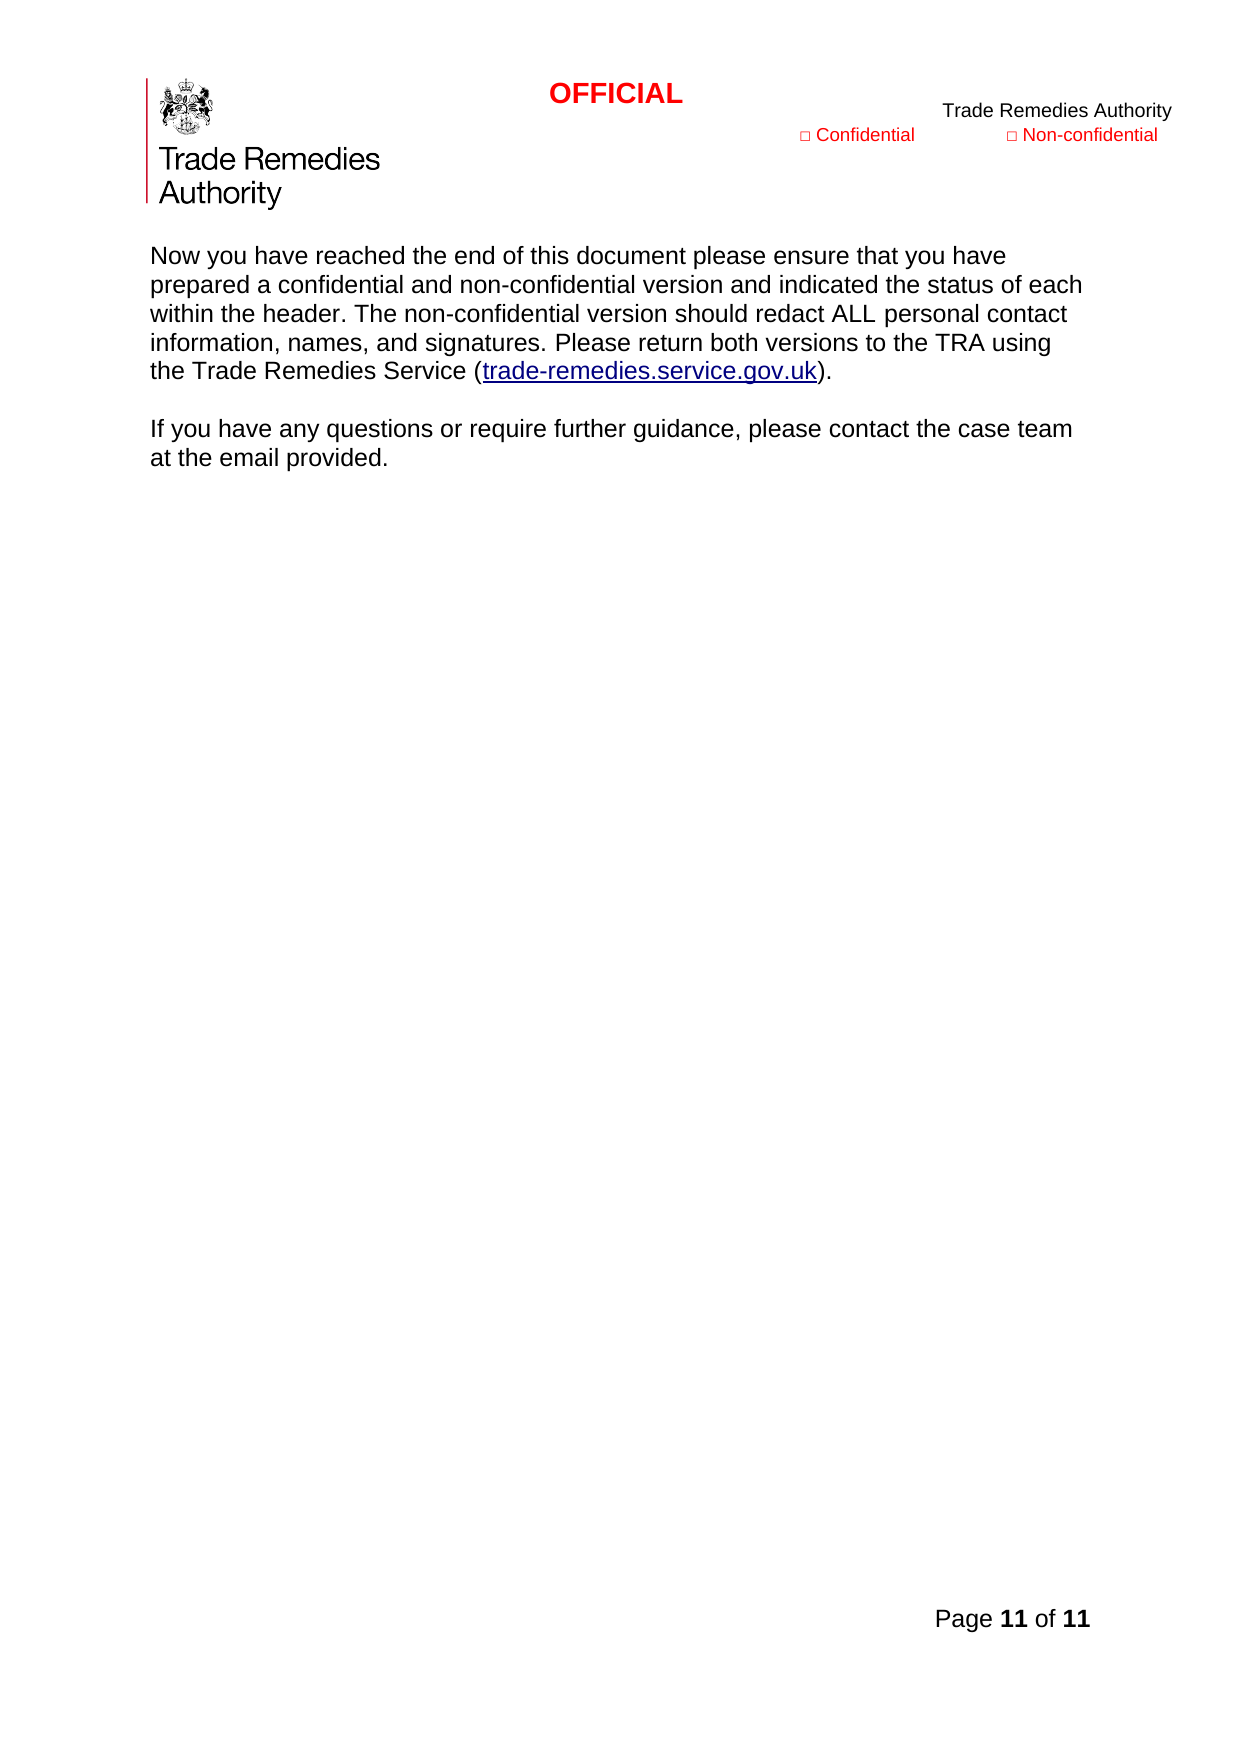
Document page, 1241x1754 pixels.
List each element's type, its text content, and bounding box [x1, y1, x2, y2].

text If you have any questions or require further guidance, please contact the case team at the email provided. [150, 414, 1090, 471]
text Now you have reached the end of this document please ensure that you have prepared a confidential and non-confidential version and indicated the status of each within the header. The non-confidential version should redact ALL personal contact information, names, and signatures. Please return both versions to the TRA using the Trade Remedies Service (trade-remedies.service.gov.uk). [150, 241, 1090, 385]
